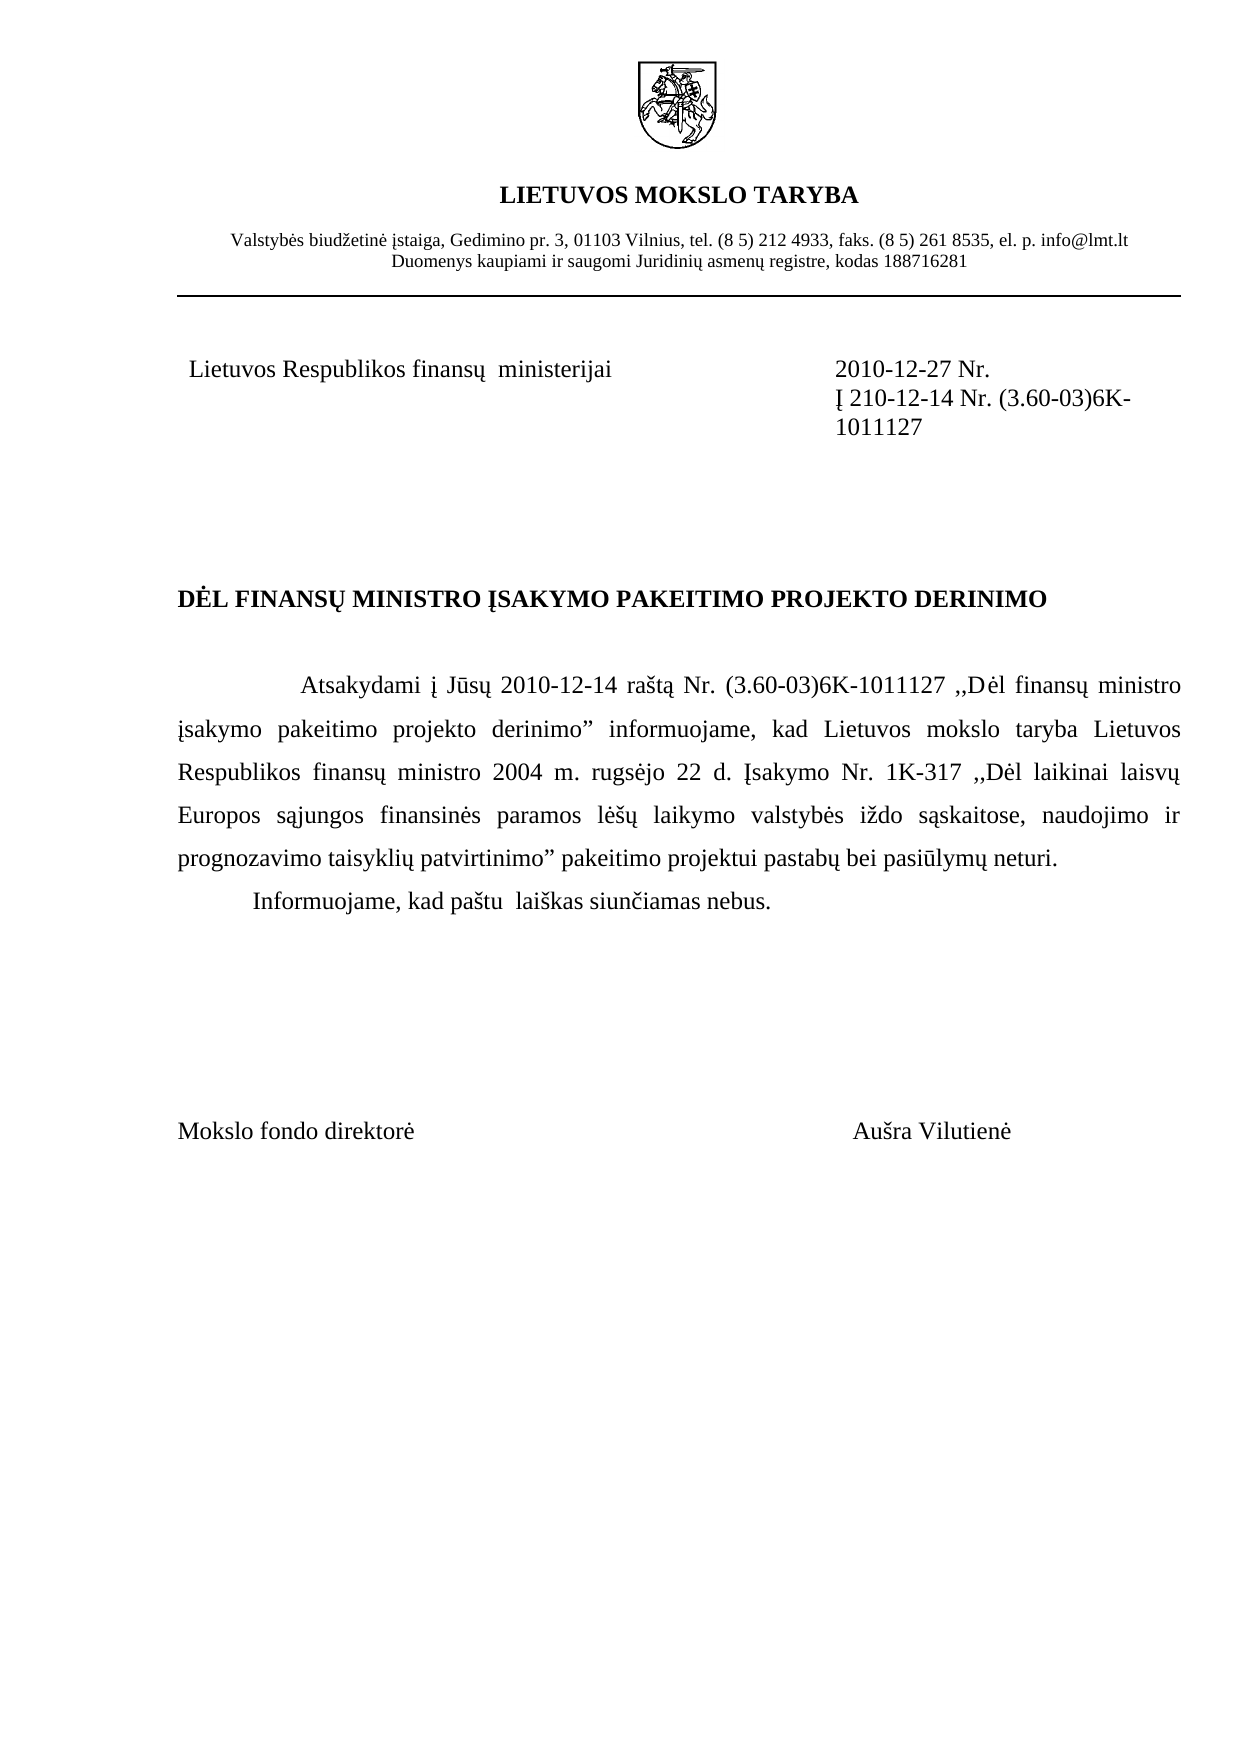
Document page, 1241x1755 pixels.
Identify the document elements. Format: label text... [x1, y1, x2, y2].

text DĖL FINANSŲ MINISTRO ĮSAKYMO PAKEITIMO PROJEKTO DERINIMO [177, 584, 1181, 613]
table_header 2010-12-27 Nr. Į 210-12-14 Nr. (3.60-03)6K-1011127 [824, 354, 1204, 441]
text Atsakydami į Jūsų 2010-12-14 raštą Nr. (3.60-03)6K-1011127 ,,Dėl finansų ministro įsakymo pakeitimo projekto derinimo” informuojame, kad Lietuvos mokslo taryba Lietuvos Respublikos finansų ministro 2004 m. rugsėjo 22 d. Įsakymo Nr. 1K-317 ,,Dėl laikinai laisvų Europos sąjungos finansinės paramos lėšų laikymo valstybės iždo sąskaitose, naudojimo ir prognozavimo taisyklių patvirtinimo” pakeitimo projektui pastabų bei pasiūlymų neturi. [177, 671, 1181, 872]
table_header Lietuvos Respublikos finansų ministerijai [177, 354, 823, 441]
text Mokslo fondo direktorė Aušra Vilutienė [177, 1116, 1181, 1145]
text Informuojame, kad paštu laiškas siunčiamas nebus. [177, 886, 1181, 915]
